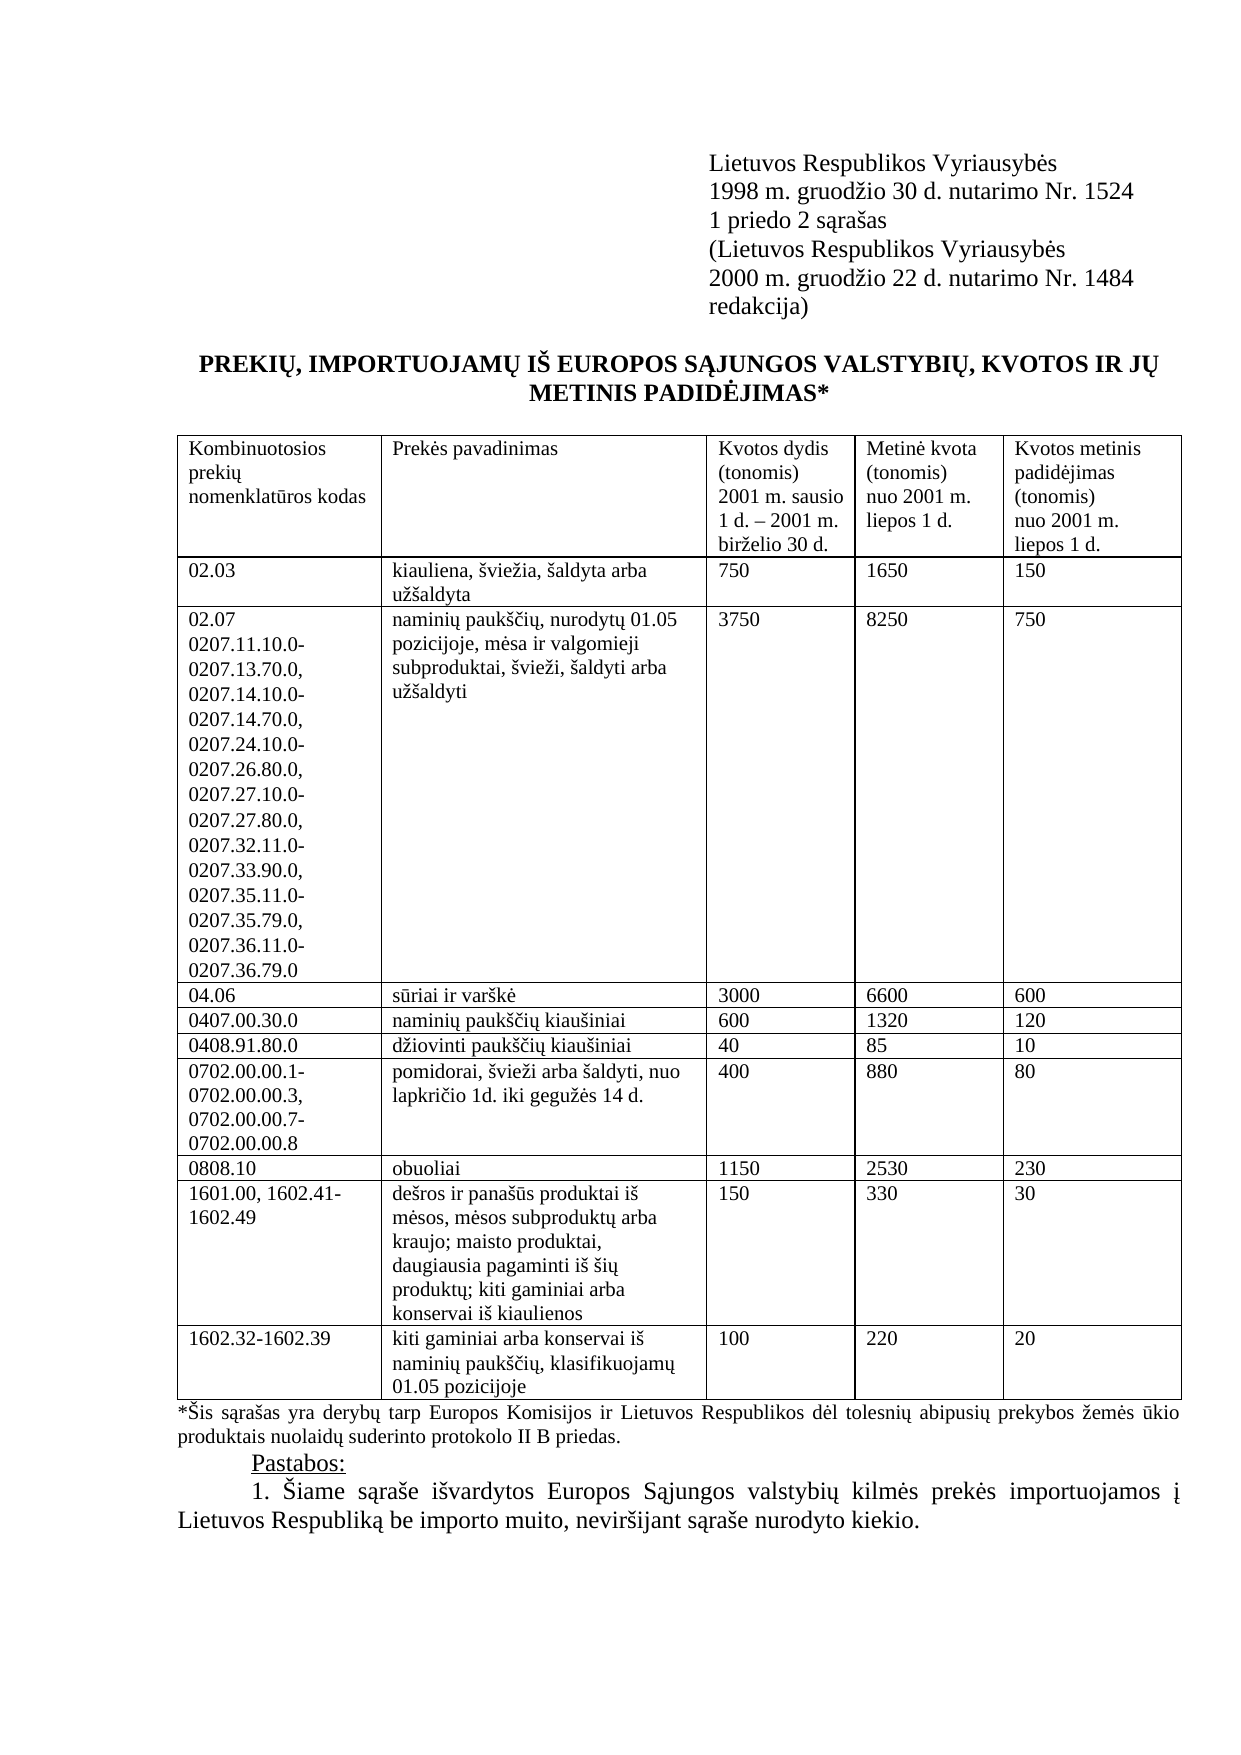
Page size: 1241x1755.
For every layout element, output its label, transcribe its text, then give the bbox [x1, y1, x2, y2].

table_header Kombinuotosios prekių nomenklatūros kodas [178, 436, 381, 556]
text redakcija) [177, 291, 1181, 320]
table_cell 0207.26.80.0, [178, 756, 381, 781]
table_cell 400 [707, 1059, 854, 1155]
table_cell 1650 [856, 558, 1003, 606]
table_header Kvotos metinis padidėjimas (tonomis) nuo 2001 m. liepos 1 d. [1004, 436, 1181, 556]
table_cell 0408.91.80.0 [178, 1034, 381, 1057]
table_cell džiovinti paukščių kiaušiniai [382, 1034, 706, 1057]
table_cell 40 [707, 1034, 854, 1057]
table_cell kiti gaminiai arba konservai iš naminių paukščių, klasifikuojamų 01.05 pozicijoje [382, 1326, 706, 1398]
table_cell 02.07 [178, 607, 381, 631]
table_cell 600 [1004, 983, 1181, 1007]
table_cell 3750 [707, 607, 854, 982]
table_cell 330 [856, 1181, 1003, 1325]
table_cell 0207.33.90.0, [178, 857, 381, 882]
table_header Kvotos dydis (tonomis) 2001 m. sausio 1 d. – 2001 m. birželio 30 d. [707, 436, 854, 556]
table_cell 0207.14.10.0- [178, 681, 381, 706]
table_cell 0207.13.70.0, [178, 656, 381, 681]
table_cell 120 [1004, 1008, 1181, 1032]
table_cell 30 [1004, 1181, 1181, 1325]
table_cell 150 [1004, 558, 1181, 606]
table_cell pomidorai, švieži arba šaldyti, nuo lapkričio 1d. iki gegužės 14 d. [382, 1059, 706, 1155]
text 1. Šiame sąraše išvardytos Europos Sąjungos valstybių kilmės prekės importuojamos į Lietuvos Respubliką be importo muito, neviršijant sąraše nurodyto kiekio. [177, 1476, 1181, 1534]
table_cell 0207.35.79.0, [178, 907, 381, 932]
table_cell obuoliai [382, 1156, 706, 1180]
table_header Metinė kvota (tonomis) nuo 2001 m. liepos 1 d. [856, 436, 1003, 556]
table_cell 1320 [856, 1008, 1003, 1032]
text 2000 m. gruodžio 22 d. nutarimo Nr. 1484 [177, 263, 1181, 291]
table_header Prekės pavadinimas [382, 436, 706, 556]
text (Lietuvos Respublikos Vyriausybės [177, 234, 1181, 263]
table_cell 0207.11.10.0- [178, 631, 381, 656]
text 1998 m. gruodžio 30 d. nutarimo Nr. 1524 [177, 176, 1181, 205]
table_cell 10 [1004, 1034, 1181, 1057]
table_cell naminių paukščių, nurodytų 01.05 pozicijoje, mėsa ir valgomieji subproduktai, švieži, šaldyti arba užšaldyti [382, 607, 706, 982]
table_cell 0207.36.79.0 [178, 957, 381, 982]
table_cell 3000 [707, 983, 854, 1007]
text Lietuvos Respublikos Vyriausybės [177, 148, 1181, 176]
table_cell 0207.36.11.0- [178, 932, 381, 957]
table_cell 0808.10 [178, 1156, 381, 1180]
table_cell 80 [1004, 1059, 1181, 1155]
table_cell 1150 [707, 1156, 854, 1180]
table_cell 600 [707, 1008, 854, 1032]
table_cell 1602.32-1602.39 [178, 1326, 381, 1398]
text Prekių, importuojamų iš Europos Sąjungos valstybių, kvotos ir jų metinis padidėjimas* [177, 349, 1181, 406]
table_cell dešros ir panašūs produktai iš mėsos, mėsos subproduktų arba kraujo; maisto produktai, daugiausia pagaminti iš šių produktų; kiti gaminiai arba konservai iš kiaulienos [382, 1181, 706, 1325]
table_cell 0207.32.11.0- [178, 832, 381, 857]
table_cell 02.03 [178, 558, 381, 606]
table_cell naminių paukščių kiaušiniai [382, 1008, 706, 1032]
text 1 priedo 2 sąrašas [177, 205, 1181, 234]
table_cell 0207.27.80.0, [178, 806, 381, 832]
table_cell 20 [1004, 1326, 1181, 1398]
table_cell 880 [856, 1059, 1003, 1155]
table_cell 0207.14.70.0, [178, 706, 381, 731]
table_cell 150 [707, 1181, 854, 1325]
table_cell 220 [856, 1326, 1003, 1398]
table_cell 100 [707, 1326, 854, 1398]
table_cell 2530 [856, 1156, 1003, 1180]
table_cell 8250 [856, 607, 1003, 982]
text *Šis sąrašas yra derybų tarp Europos Komisijos ir Lietuvos Respublikos dėl tolesnių abipusių prekybos žemės ūkio produktais nuolaidų suderinto protokolo II B priedas. [177, 1400, 1181, 1448]
table_cell 0702.00.00.1-0702.00.00.3, 0702.00.00.7-0702.00.00.8 [178, 1059, 381, 1155]
table_cell 0407.00.30.0 [178, 1008, 381, 1032]
table_cell 750 [707, 558, 854, 606]
text Pastabos: [177, 1448, 1181, 1476]
table_cell 6600 [856, 983, 1003, 1007]
table_cell 85 [856, 1034, 1003, 1057]
table_cell 750 [1004, 607, 1181, 982]
table_cell kiauliena, šviežia, šaldyta arba užšaldyta [382, 558, 706, 606]
table_cell sūriai ir varškė [382, 983, 706, 1007]
table_cell 230 [1004, 1156, 1181, 1180]
table_cell 04.06 [178, 983, 381, 1007]
table_cell 0207.35.11.0- [178, 882, 381, 907]
table_cell 0207.27.10.0- [178, 781, 381, 806]
table_cell 0207.24.10.0- [178, 731, 381, 756]
table_cell 1601.00, 1602.41-1602.49 [178, 1181, 381, 1325]
